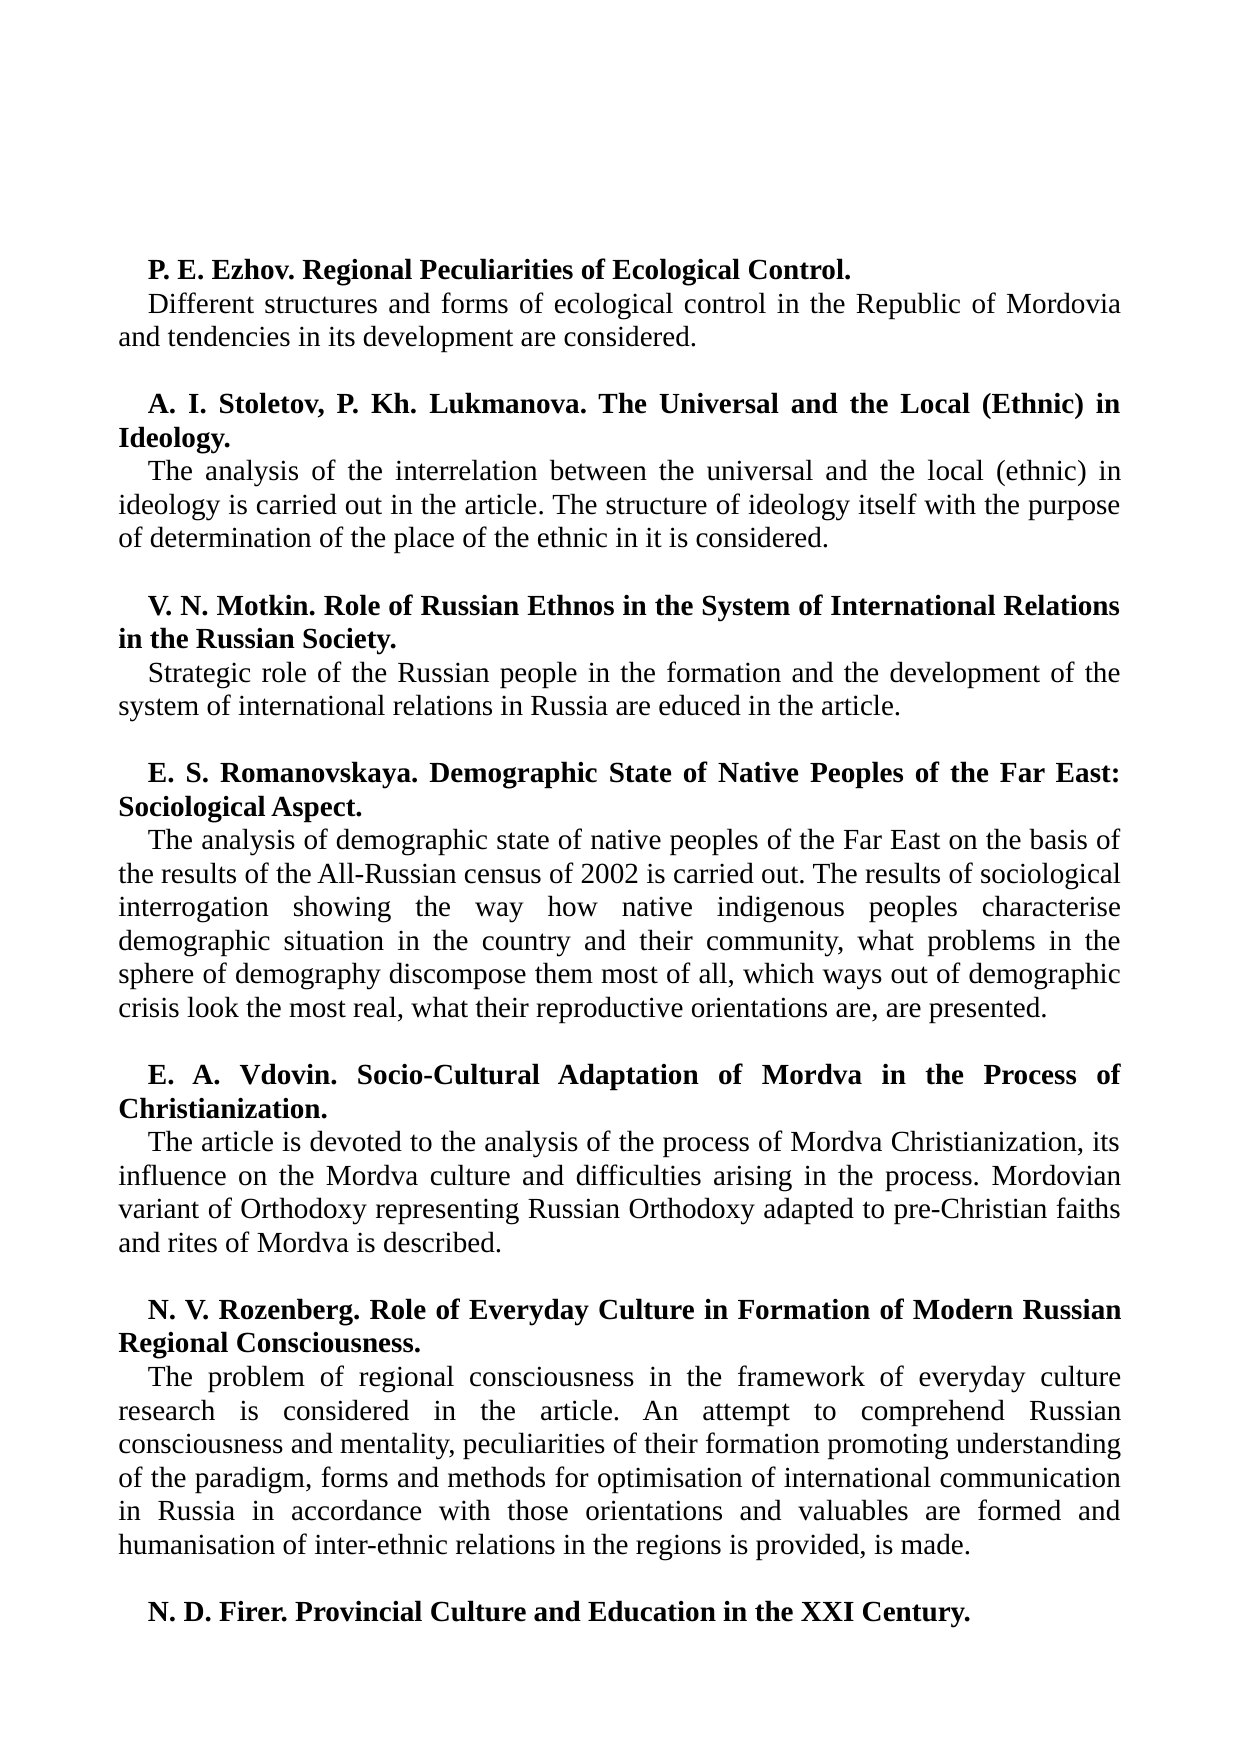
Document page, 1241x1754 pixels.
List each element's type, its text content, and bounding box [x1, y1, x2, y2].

text The analysis of the interrelation between the universal and the local (ethnic) in ideology is carried out in the article. The structure of ideology itself with the purpose of determination of the place of the ethnic in it is considered. [118, 453, 1122, 554]
text The problem of regional consciousness in the framework of everyday culture research is considered in the article. An attempt to comprehend Russian consciousness and mentality, peculiarities of their formation promoting understanding of the paradigm, forms and methods for optimisation of international communication in Russia in accordance with those orientations and valuables are formed and humanisation of inter-ethnic relations in the regions is provided, is made. [118, 1359, 1122, 1560]
text V. N. Motkin. Role of Russian Ethnos in the System of International Relations in the Russian Society. [118, 588, 1122, 655]
text P. E. Ezhov. Regional Peculiarities of Ecological Control. [118, 252, 1122, 286]
text The analysis of demographic state of native peoples of the Far East on the basis of the results of the All-Russian census of 2002 is carried out. The results of sociological interrogation showing the way how native indigenous peoples characterise demographic situation in the country and their community, what problems in the sphere of demography discompose them most of all, which ways out of demographic crisis look the most real, what their reproductive orientations are, are presented. [118, 822, 1122, 1024]
text E. S. Romanovskaya. Demographic State of Native Peoples of the Far East: Sociological Aspect. [118, 755, 1122, 822]
text E. A. Vdovin. Socio-Cultural Adaptation of Mordva in the Process of Christianization. [118, 1057, 1122, 1124]
text The article is devoted to the analysis of the process of Mordva Christianization, its influence on the Mordva culture and difficulties arising in the process. Mordovian variant of Orthodoxy representing Russian Orthodoxy adapted to pre-Christian faiths and rites of Mordva is described. [118, 1124, 1122, 1258]
text A. I. Stoletov, P. Kh. Lukmanova. The Universal and the Local (Ethnic) in Ideology. [118, 386, 1122, 453]
text N. D. Firer. Provincial Culture and Education in the XXI Century. [118, 1594, 1122, 1627]
text N. V. Rozenberg. Role of Everyday Culture in Formation of Modern Russian Regional Consciousness. [118, 1292, 1122, 1359]
text Strategic role of the Russian people in the formation and the development of the system of international relations in Russia are educed in the article. [118, 655, 1122, 722]
text Different structures and forms of ecological control in the Republic of Mordovia and tendencies in its development are considered. [118, 286, 1122, 353]
